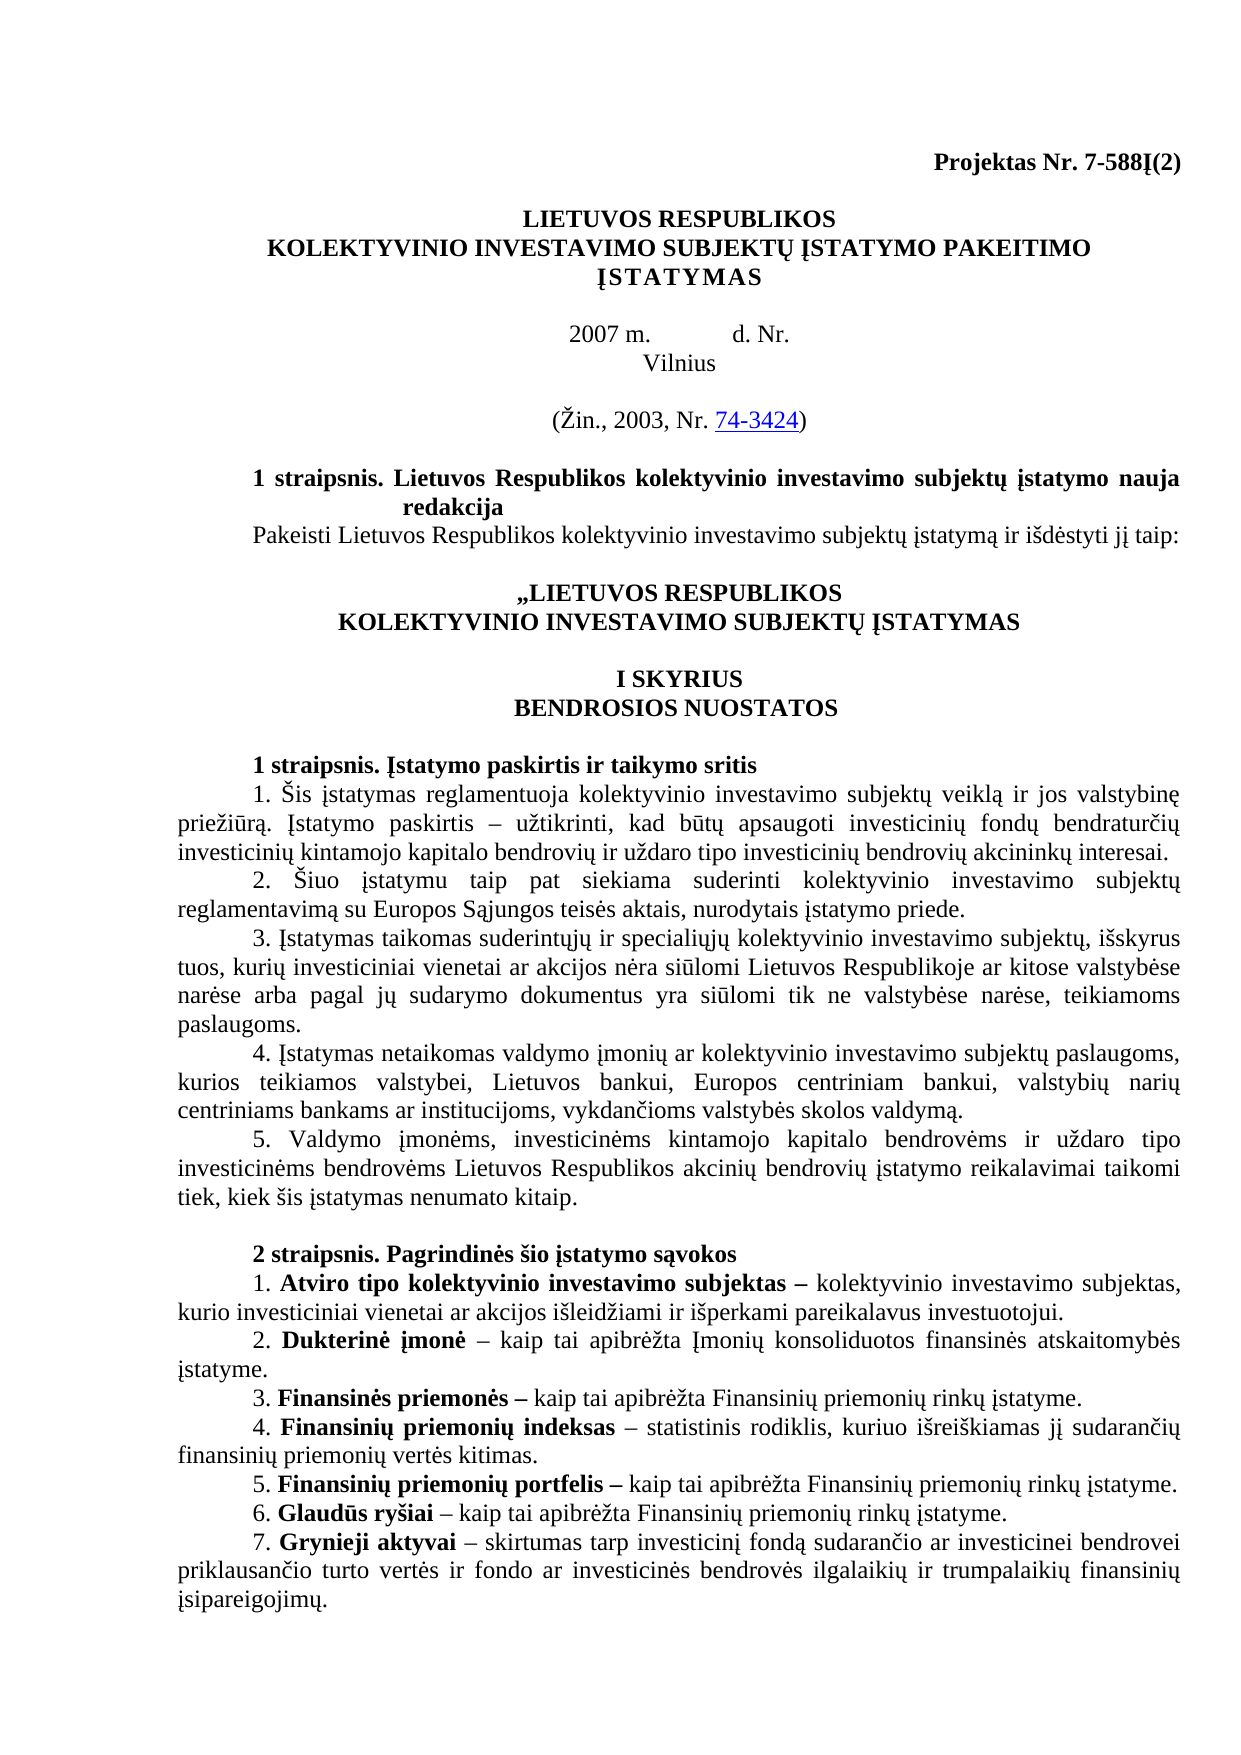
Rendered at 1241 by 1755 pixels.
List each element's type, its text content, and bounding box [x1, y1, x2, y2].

text „LIETUVOS RESPUBLIKOS [177, 578, 1181, 607]
text 4. Įstatymas netaikomas valdymo įmonių ar kolektyvinio investavimo subjektų paslaugoms, kurios teikiamos valstybei, Lietuvos bankui, Europos centriniam bankui, valstybių narių centriniams bankams ar institucijoms, vykdančioms valstybės skolos valdymą. [177, 1038, 1181, 1124]
text 4. Finansinių priemonių indeksas – statistinis rodiklis, kuriuo išreiškiamas jį sudarančių finansinių priemonių vertės kitimas. [177, 1412, 1181, 1469]
text 2 straipsnis. Pagrindinės šio įstatymo sąvokos [177, 1239, 1181, 1268]
text 1. Šis įstatymas reglamentuoja kolektyvinio investavimo subjektų veiklą ir jos valstybinę priežiūrą. Įstatymo paskirtis – užtikrinti, kad būtų apsaugoti investicinių fondų bendraturčių investicinių kintamojo kapitalo bendrovių ir uždaro tipo investicinių bendrovių akcininkų interesai. [177, 779, 1181, 866]
text 1. Atviro tipo kolektyvinio investavimo subjektas – kolektyvinio investavimo subjektas, kurio investiciniai vienetai ar akcijos išleidžiami ir išperkami pareikalavus investuotojui. [177, 1268, 1181, 1326]
text Vilnius [177, 348, 1181, 377]
text Pakeisti Lietuvos Respublikos kolektyvinio investavimo subjektų įstatymą ir išdėstyti jį taip: [177, 521, 1181, 549]
text 5. Valdymo įmonėms, investicinėms kintamojo kapitalo bendrovėms ir uždaro tipo investicinėms bendrovėms Lietuvos Respublikos akcinių bendrovių įstatymo reikalavimai taikomi tiek, kiek šis įstatymas nenumato kitaip. [177, 1124, 1181, 1211]
text KOLEKTYVINIO INVESTAVIMO SUBJEKTŲ ĮSTATYMAS [177, 607, 1181, 636]
text Projektas Nr. 7-588Į(2) [890, 147, 1181, 176]
text 2. Dukterinė įmonė – kaip tai apibrėžta Įmonių konsoliduotos finansinės atskaitomybės įstatyme. [177, 1326, 1181, 1383]
text I SKYRIUS [177, 664, 1181, 693]
text ĮSTATYMAS [177, 262, 1181, 291]
text 2007 m. d. Nr. [177, 319, 1181, 348]
text 3. Finansinės priemonės – kaip tai apibrėžta Finansinių priemonių rinkų įstatyme. [177, 1383, 1181, 1412]
text 6. Glaudūs ryšiai – kaip tai apibrėžta Finansinių priemonių rinkų įstatyme. [177, 1498, 1181, 1527]
text kolektyvinio investavimo subjektų įstatymo pakeitimo [177, 233, 1181, 262]
text BENDROSIOS NUOSTATOS [177, 693, 1181, 722]
text 1 straipsnis. Lietuvos Respublikos kolektyvinio investavimo subjektų įstatymo nauja redakcija [252, 463, 1181, 521]
text 1 straipsnis. Įstatymo paskirtis ir taikymo sritis [177, 751, 1181, 779]
text 2. Šiuo įstatymu taip pat siekiama suderinti kolektyvinio investavimo subjektų reglamentavimą su Europos Sąjungos teisės aktais, nurodytais įstatymo priede. [177, 866, 1181, 923]
text Lietuvos respublikos [177, 204, 1181, 233]
text (Žin., 2003, Nr. 74-3424) [177, 406, 1181, 434]
text 3. Įstatymas taikomas suderintųjų ir specialiųjų kolektyvinio investavimo subjektų, išskyrus tuos, kurių investiciniai vienetai ar akcijos nėra siūlomi Lietuvos Respublikoje ar kitose valstybėse narėse arba pagal jų sudarymo dokumentus yra siūlomi tik ne valstybėse narėse, teikiamoms paslaugoms. [177, 923, 1181, 1038]
text 5. Finansinių priemonių portfelis – kaip tai apibrėžta Finansinių priemonių rinkų įstatyme. [177, 1469, 1181, 1498]
text 7. Grynieji aktyvai – skirtumas tarp investicinį fondą sudarančio ar investicinei bendrovei priklausančio turto vertės ir fondo ar investicinės bendrovės ilgalaikių ir trumpalaikių finansinių įsipareigojimų. [177, 1527, 1181, 1613]
